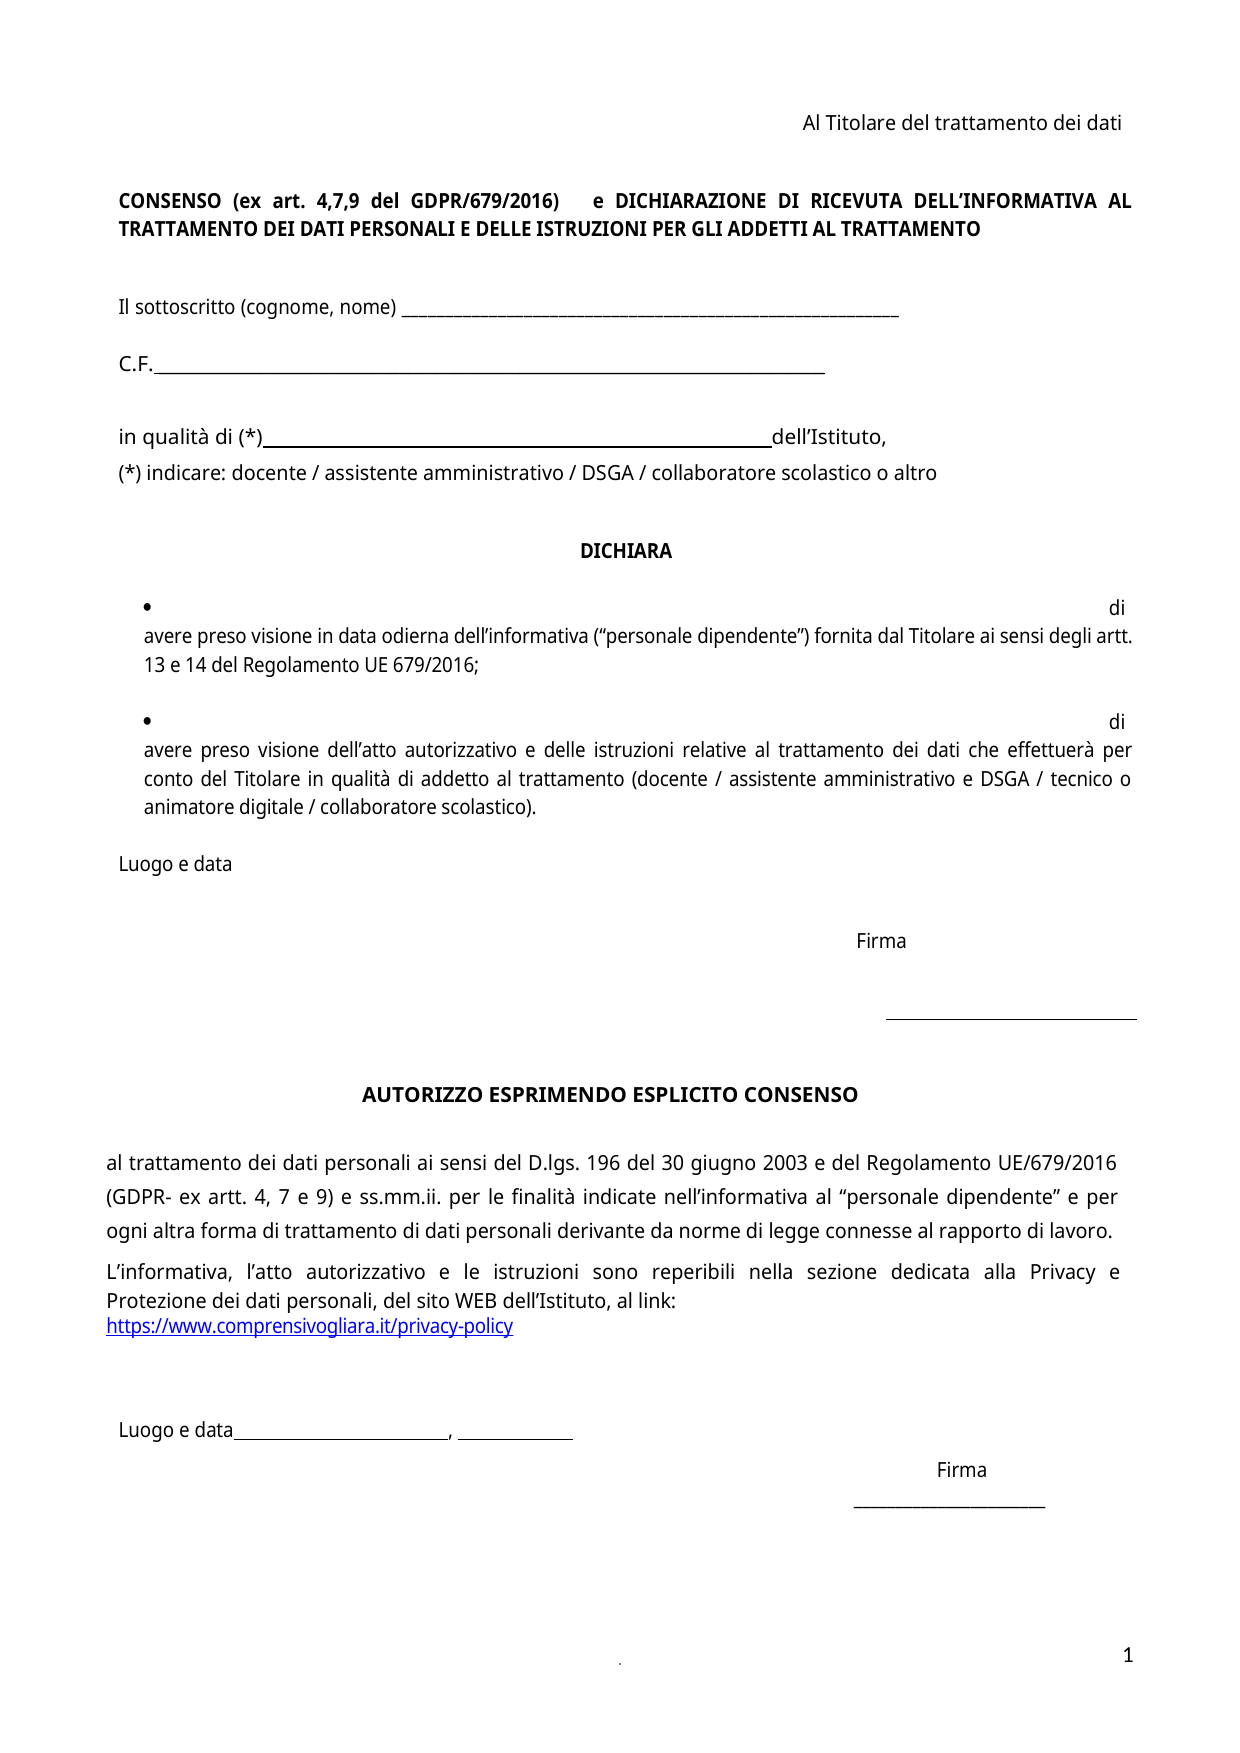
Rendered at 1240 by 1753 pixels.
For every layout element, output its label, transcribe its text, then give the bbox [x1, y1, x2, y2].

text Firma [854, 1455, 1133, 1483]
text in qualità di (*) dell’Istituto, [118, 422, 1140, 450]
text Luogo e data [118, 849, 1133, 877]
text CONSENSO (ex art. 4,7,9 del GDPR/679/2016) e DICHIARAZIONE DI RICEVUTA DELL’INFORMATIVA AL TRATTAMENTO DEI DATI PERSONALI E DELLE ISTRUZIONI PER GLI ADDETTI AL TRATTAMENTO [118, 186, 1133, 243]
text L’informativa, l’atto autorizzativo e le istruzioni sono reperibili nella sezione dedicata alla Privacy e Protezione dei dati personali, del sito WEB dell’Istituto, al link: [106, 1257, 1120, 1315]
list di avere preso visione dell’atto autorizzativo e delle istruzioni relative al trattamento dei dati che effettuerà per conto del Titolare in qualità di addetto al trattamento (docente / assistente amministrativo e DSGA / tecnico o animatore digitale / collaboratore scolastico). [144, 707, 1133, 821]
text Luogo e data , [118, 1415, 573, 1443]
text (*) indicare: docente / assistente amministrativo / DSGA / collaboratore scolastico o altro [118, 458, 1059, 487]
text https://www.comprensivogliara.it/privacy-policy [106, 1316, 1133, 1337]
text C.F. ________________________________________________________________________ [118, 349, 1133, 377]
text AUTORIZZO ESPRIMENDO ESPLICITO CONSENSO [81, 1080, 1140, 1108]
text Il sottoscritto (cognome, nome) _________________________________________________________ [118, 292, 1133, 321]
text al trattamento dei dati personali ai sensi del D.lgs. 196 del 30 giugno 2003 e del Regolamento UE/679/2016 (GDPR- ex artt. 4, 7 e 9) e ss.mm.ii. per le finalità indicate nell’informativa al “personale dipendente” e per ogni altra forma di trattamento di dati personali derivante da norme di legge connesse al rapporto di lavoro. [106, 1148, 1120, 1245]
text Firma [793, 927, 1133, 955]
text _______________________ [854, 1483, 1133, 1512]
text DICHIARA [118, 536, 1133, 564]
text Al Titolare del trattamento dei dati [106, 108, 1122, 137]
list di avere preso visione in data odierna dell’informativa (“personale dipendente”) fornita dal Titolare ai sensi degli artt. 13 e 14 del Regolamento UE 679/2016; [144, 593, 1133, 678]
